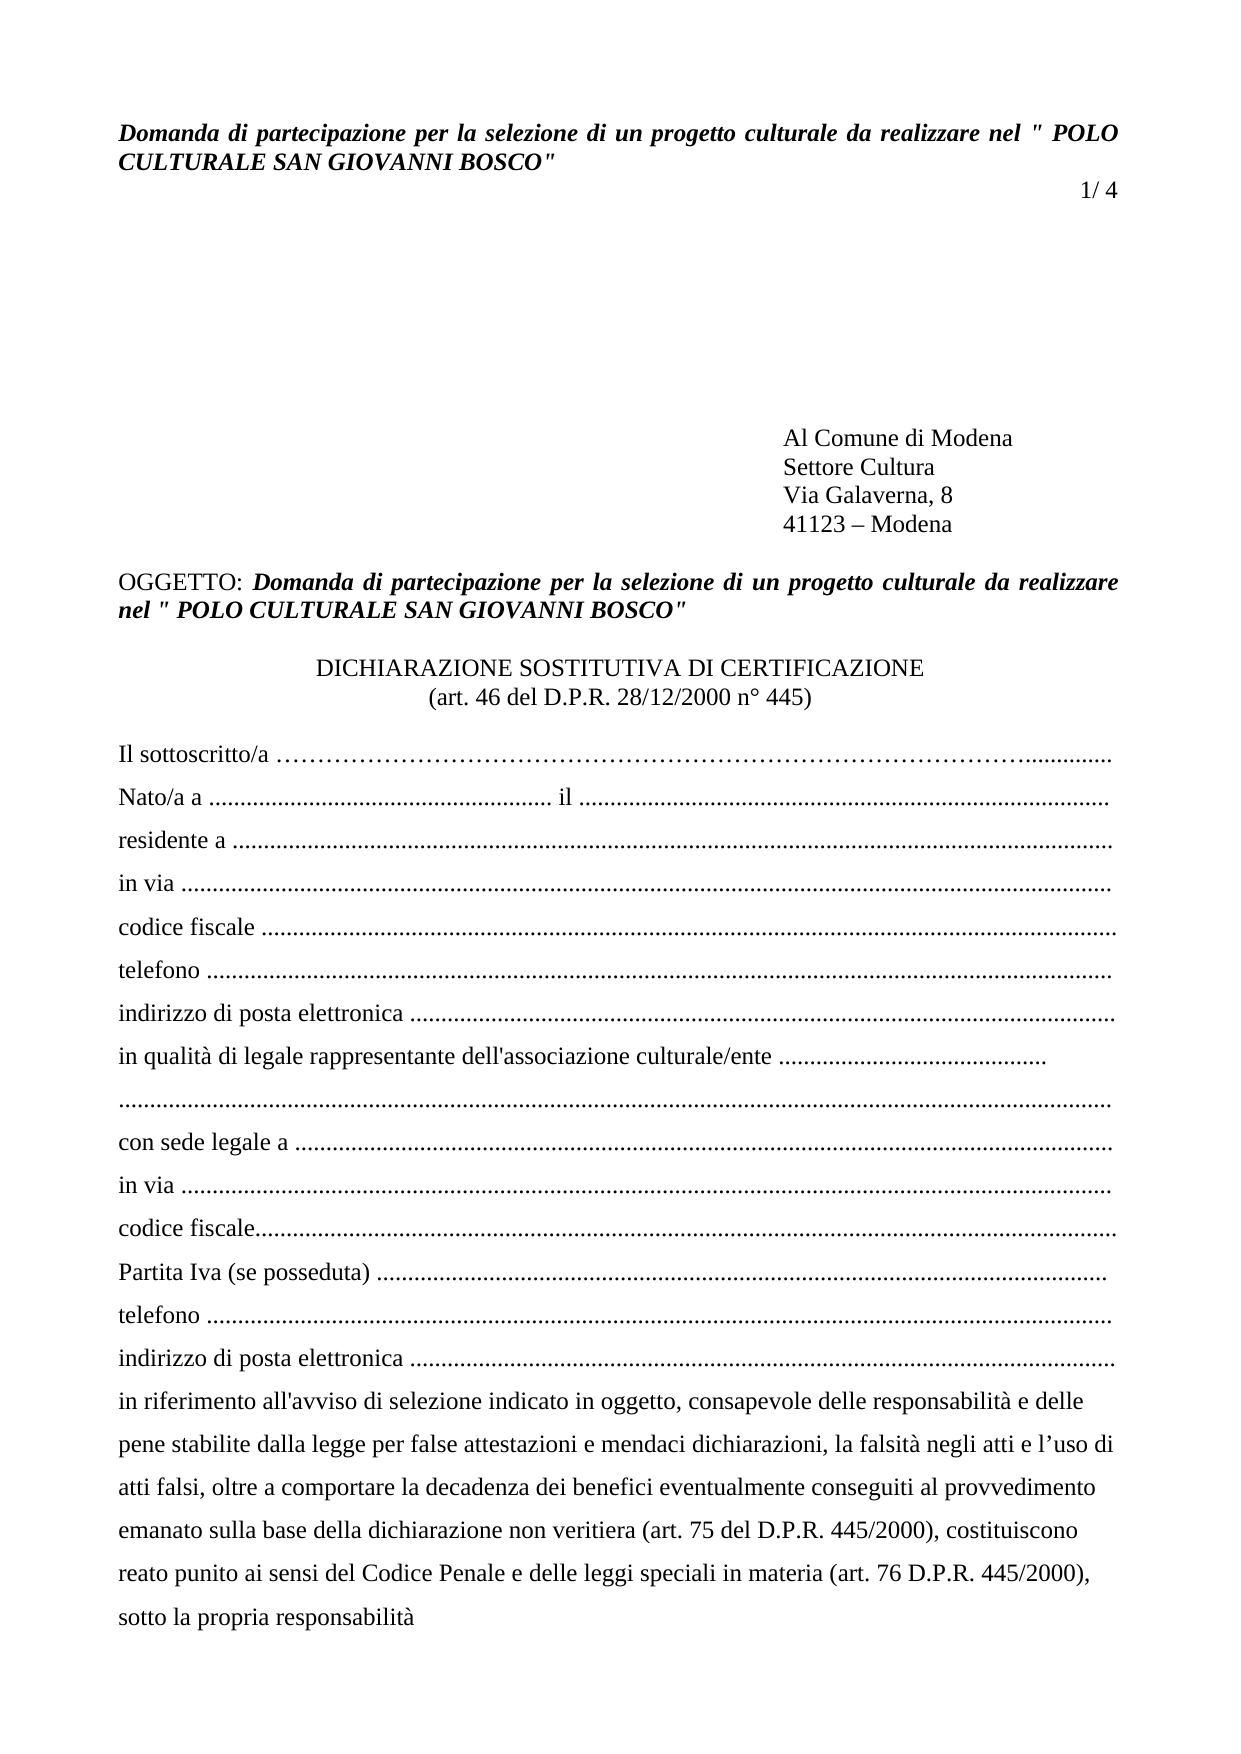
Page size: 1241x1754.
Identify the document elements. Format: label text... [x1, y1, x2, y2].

text telefono ................................................................................................................................................. [118, 1300, 1122, 1328]
text Il sottoscritto/a ……………………………………………………………………………….............. [118, 739, 1122, 768]
text residente a ............................................................................................................................................. [118, 825, 1122, 854]
text in qualità di legale rappresentante dell'associazione culturale/ente ........................................... [118, 1041, 1122, 1070]
text codice fiscale ......................................................................................................................................... [118, 912, 1122, 940]
text Al Comune di Modena [118, 423, 1122, 452]
text in riferimento all'avviso di selezione indicato in oggetto, consapevole delle responsabilità e delle pene stabilite dalla legge per false attestazioni e mendaci dichiarazioni, la falsità negli atti e l’uso di atti falsi, oltre a comportare la decadenza dei benefici eventualmente conseguiti al provvedimento emanato sulla base della dichiarazione non veritiera (art. 75 del D.P.R. 445/2000), costituiscono reato punito ai sensi del Codice Penale e delle leggi speciali in materia (art. 76 D.P.R. 445/2000), sotto la propria responsabilità [118, 1386, 1122, 1630]
text ............................................................................................................................................................... [118, 1084, 1122, 1113]
text in via ..................................................................................................................................................... [118, 868, 1122, 897]
text (art. 46 del D.P.R. 28/12/2000 n° 445) [118, 682, 1122, 710]
text Via Galaverna, 8 [118, 480, 1122, 509]
text codice fiscale.......................................................................................................................................... [118, 1213, 1122, 1242]
text telefono ................................................................................................................................................. [118, 955, 1122, 983]
text con sede legale a ................................................................................................................................... [118, 1127, 1122, 1156]
text Nato/a a ....................................................... il ..................................................................................... [118, 782, 1122, 811]
text indirizzo di posta elettronica ................................................................................................................. [118, 998, 1122, 1027]
text Partita Iva (se posseduta) ..................................................................................................................... [118, 1257, 1122, 1285]
text OGGETTO: Domanda di partecipazione per la selezione di un progetto culturale da realizzare nel " POLO CULTURALE SAN GIOVANNI BOSCO" [118, 567, 1122, 624]
text DICHIARAZIONE SOSTITUTIVA DI CERTIFICAZIONE [118, 653, 1122, 682]
text in via ..................................................................................................................................................... [118, 1170, 1122, 1199]
text indirizzo di posta elettronica ................................................................................................................. [118, 1343, 1122, 1372]
text 41123 – Modena [118, 509, 1122, 538]
text Settore Cultura [118, 452, 1122, 480]
